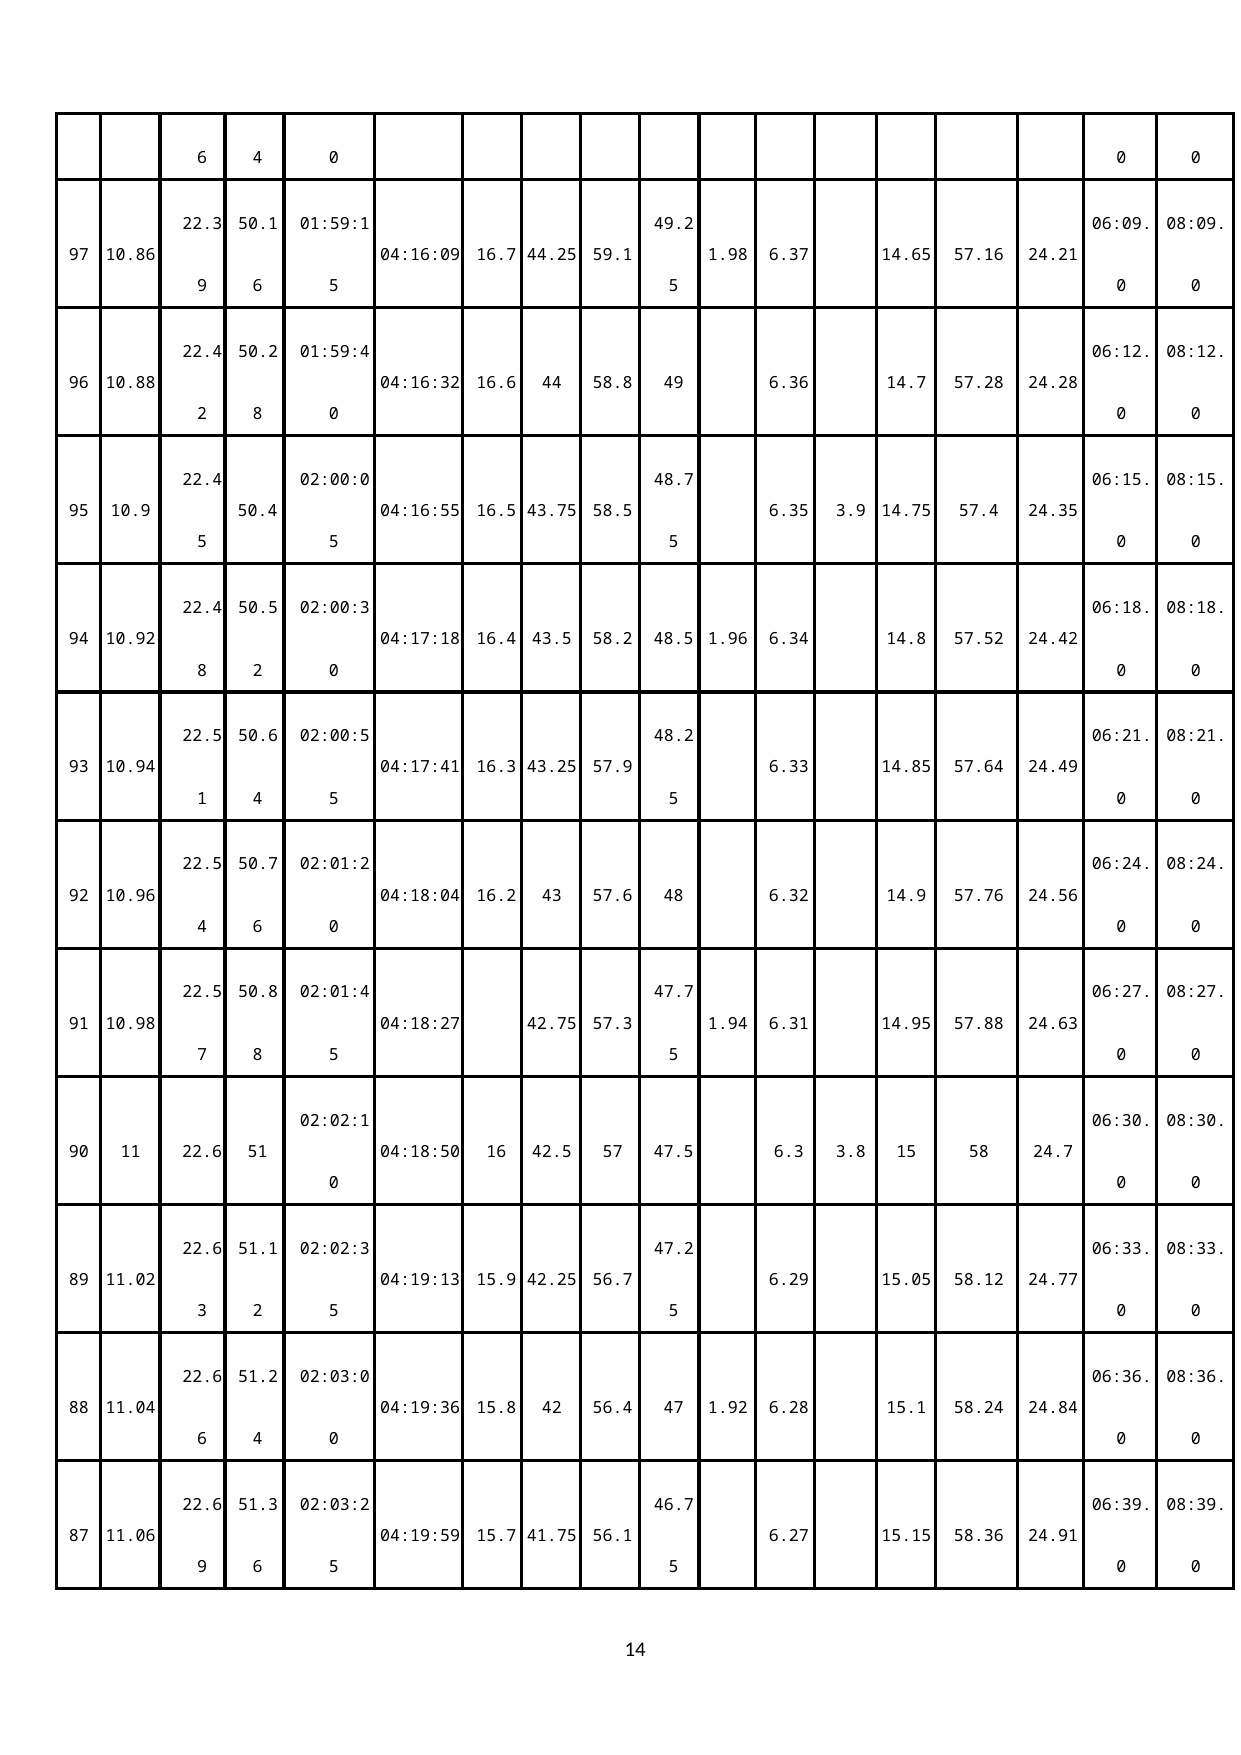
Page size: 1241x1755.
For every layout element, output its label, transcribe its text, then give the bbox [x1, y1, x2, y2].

table_cell 24.84 [1019, 1334, 1082, 1459]
table_cell 06:18.0 [1085, 565, 1155, 690]
table_cell [816, 1206, 875, 1331]
table_cell 22.69 [162, 1462, 223, 1587]
table_cell 24.42 [1019, 565, 1082, 690]
table_cell [757, 115, 813, 178]
table_cell 51.24 [227, 1334, 282, 1459]
table_cell 14.9 [878, 822, 934, 947]
table_cell 44.25 [523, 181, 579, 306]
table_cell 15.8 [464, 1334, 520, 1459]
table_cell 57.76 [937, 822, 1016, 947]
table_cell 48 [641, 822, 697, 947]
table_cell 95 [58, 437, 99, 562]
table_cell 08:15.0 [1158, 437, 1232, 562]
table_cell 50.52 [227, 565, 282, 690]
table_cell [701, 437, 754, 562]
table_cell 50.4 [227, 437, 282, 562]
table_cell 57.9 [582, 694, 638, 818]
table_cell [816, 694, 875, 818]
table_cell 08:33.0 [1158, 1206, 1232, 1331]
table_cell 14.8 [878, 565, 934, 690]
table_cell 24.7 [1019, 1078, 1082, 1203]
table_cell 02:01:45 [286, 950, 373, 1075]
table_cell 49 [641, 309, 697, 434]
table_cell 58.8 [582, 309, 638, 434]
table_cell 50.28 [227, 309, 282, 434]
table_cell 22.57 [162, 950, 223, 1075]
table_cell 22.42 [162, 309, 223, 434]
table_cell 51.12 [227, 1206, 282, 1331]
table_cell 43.5 [523, 565, 579, 690]
table_cell 08:39.0 [1158, 1462, 1232, 1587]
table_cell 87 [58, 1462, 99, 1587]
table_cell 06:12.0 [1085, 309, 1155, 434]
table_cell 0 [1158, 115, 1232, 178]
table_cell 14.7 [878, 309, 934, 434]
table_cell 15.1 [878, 1334, 934, 1459]
table_cell 15.15 [878, 1462, 934, 1587]
table_cell 24.56 [1019, 822, 1082, 947]
table_cell [816, 950, 875, 1075]
table_cell [464, 115, 520, 178]
table_cell 48.5 [641, 565, 697, 690]
table_cell 06:27.0 [1085, 950, 1155, 1075]
table_cell 04:17:41 [376, 694, 461, 818]
table_cell [464, 950, 520, 1075]
table_cell 04:18:50 [376, 1078, 461, 1203]
table_cell 16.5 [464, 437, 520, 562]
table_cell 15.7 [464, 1462, 520, 1587]
table_cell 1.94 [701, 950, 754, 1075]
table_cell 0 [1085, 115, 1155, 178]
table_cell 16.4 [464, 565, 520, 690]
table_cell 04:19:59 [376, 1462, 461, 1587]
table_cell 24.49 [1019, 694, 1082, 818]
table_cell 14.85 [878, 694, 934, 818]
table_cell 43.25 [523, 694, 579, 818]
table_cell 57.6 [582, 822, 638, 947]
table_cell [937, 115, 1016, 178]
table_cell 10.92 [102, 565, 158, 690]
table_cell 58.2 [582, 565, 638, 690]
table_cell 16.7 [464, 181, 520, 306]
table_cell [58, 115, 99, 178]
table_cell 59.1 [582, 181, 638, 306]
table_cell 57.88 [937, 950, 1016, 1075]
table_cell [816, 1462, 875, 1587]
table_cell 06:36.0 [1085, 1334, 1155, 1459]
table_cell 42.25 [523, 1206, 579, 1331]
table_cell [582, 115, 638, 178]
table_cell 08:24.0 [1158, 822, 1232, 947]
table_cell 11.02 [102, 1206, 158, 1331]
table_cell 10.88 [102, 309, 158, 434]
table_cell 50.64 [227, 694, 282, 818]
table_cell 97 [58, 181, 99, 306]
table_cell 06:39.0 [1085, 1462, 1155, 1587]
table_cell 4 [227, 115, 282, 178]
table_cell [701, 309, 754, 434]
table_cell 08:09.0 [1158, 181, 1232, 306]
table_cell 1.92 [701, 1334, 754, 1459]
table_cell 15.05 [878, 1206, 934, 1331]
table_cell 04:19:36 [376, 1334, 461, 1459]
table_cell 58 [937, 1078, 1016, 1203]
table_cell 01:59:15 [286, 181, 373, 306]
table_cell 06:21.0 [1085, 694, 1155, 818]
table_cell 47.5 [641, 1078, 697, 1203]
table_cell 44 [523, 309, 579, 434]
table_cell 06:30.0 [1085, 1078, 1155, 1203]
table_cell 47.75 [641, 950, 697, 1075]
table_cell 04:16:09 [376, 181, 461, 306]
table_cell 04:18:27 [376, 950, 461, 1075]
table_cell 57.52 [937, 565, 1016, 690]
table_cell 88 [58, 1334, 99, 1459]
table_cell 14.95 [878, 950, 934, 1075]
table_cell 08:30.0 [1158, 1078, 1232, 1203]
table_cell [701, 822, 754, 947]
table_cell 48.25 [641, 694, 697, 818]
table_cell 16.6 [464, 309, 520, 434]
table_cell 02:00:30 [286, 565, 373, 690]
table_cell 51.36 [227, 1462, 282, 1587]
table_cell [701, 115, 754, 178]
table_cell 10.98 [102, 950, 158, 1075]
table_cell 57.3 [582, 950, 638, 1075]
table_cell 24.91 [1019, 1462, 1082, 1587]
table_cell [816, 1334, 875, 1459]
table_cell 04:16:32 [376, 309, 461, 434]
table_cell 57 [582, 1078, 638, 1203]
table_cell 22.45 [162, 437, 223, 562]
table_cell 50.88 [227, 950, 282, 1075]
table_cell 22.39 [162, 181, 223, 306]
table_cell 6.3 [757, 1078, 813, 1203]
table_cell 6.32 [757, 822, 813, 947]
table_cell 24.28 [1019, 309, 1082, 434]
table_cell 06:15.0 [1085, 437, 1155, 562]
table_cell 57.64 [937, 694, 1016, 818]
table_cell 02:00:05 [286, 437, 373, 562]
table_cell 56.4 [582, 1334, 638, 1459]
table_cell 92 [58, 822, 99, 947]
table_cell 58.12 [937, 1206, 1016, 1331]
table_cell 49.25 [641, 181, 697, 306]
table_cell 06:24.0 [1085, 822, 1155, 947]
table_cell 24.21 [1019, 181, 1082, 306]
table_cell 22.63 [162, 1206, 223, 1331]
table_cell 02:02:35 [286, 1206, 373, 1331]
table_cell 06:09.0 [1085, 181, 1155, 306]
table_cell 6.33 [757, 694, 813, 818]
table_cell [701, 1078, 754, 1203]
table_cell 02:00:55 [286, 694, 373, 818]
table_cell 48.75 [641, 437, 697, 562]
table_cell 08:21.0 [1158, 694, 1232, 818]
table_cell 6.31 [757, 950, 813, 1075]
table_cell 24.77 [1019, 1206, 1082, 1331]
table_cell 14.75 [878, 437, 934, 562]
table_cell 10.9 [102, 437, 158, 562]
table_cell 10.94 [102, 694, 158, 818]
table_cell 6.27 [757, 1462, 813, 1587]
table_cell 3.9 [816, 437, 875, 562]
table_cell 22.48 [162, 565, 223, 690]
table_cell [816, 115, 875, 178]
table_cell [701, 1206, 754, 1331]
table_cell [1019, 115, 1082, 178]
table_cell 02:02:10 [286, 1078, 373, 1203]
table_cell 42.5 [523, 1078, 579, 1203]
table_cell [878, 115, 934, 178]
table_cell 58.5 [582, 437, 638, 562]
table_cell [641, 115, 697, 178]
table_cell 22.51 [162, 694, 223, 818]
table_cell 91 [58, 950, 99, 1075]
table_cell 43 [523, 822, 579, 947]
table_cell 89 [58, 1206, 99, 1331]
table_cell 02:03:25 [286, 1462, 373, 1587]
table_cell 56.7 [582, 1206, 638, 1331]
table_cell 90 [58, 1078, 99, 1203]
table_cell 24.63 [1019, 950, 1082, 1075]
table_cell 6.34 [757, 565, 813, 690]
table_cell 57.28 [937, 309, 1016, 434]
table_cell 6 [162, 115, 223, 178]
table_cell 6.29 [757, 1206, 813, 1331]
table_cell [701, 1462, 754, 1587]
table_cell 94 [58, 565, 99, 690]
table_cell [376, 115, 461, 178]
table_cell 56.1 [582, 1462, 638, 1587]
table_cell 47 [641, 1334, 697, 1459]
table_cell 6.37 [757, 181, 813, 306]
table_cell 47.25 [641, 1206, 697, 1331]
table_cell 24.35 [1019, 437, 1082, 562]
table_cell 11 [102, 1078, 158, 1203]
table_cell 93 [58, 694, 99, 818]
table_cell 04:16:55 [376, 437, 461, 562]
table_cell 04:19:13 [376, 1206, 461, 1331]
table_cell 08:12.0 [1158, 309, 1232, 434]
table_cell 1.98 [701, 181, 754, 306]
table_cell 3.8 [816, 1078, 875, 1203]
table_cell 6.36 [757, 309, 813, 434]
table_cell 22.6 [162, 1078, 223, 1203]
table_cell 02:03:00 [286, 1334, 373, 1459]
table_cell 42 [523, 1334, 579, 1459]
table_cell 08:18.0 [1158, 565, 1232, 690]
table_cell 11.06 [102, 1462, 158, 1587]
table_cell 15 [878, 1078, 934, 1203]
table_cell 10.86 [102, 181, 158, 306]
table_cell 22.66 [162, 1334, 223, 1459]
table_cell 10.96 [102, 822, 158, 947]
table_cell 08:27.0 [1158, 950, 1232, 1075]
table_cell 04:18:04 [376, 822, 461, 947]
table_cell 50.76 [227, 822, 282, 947]
table_cell 43.75 [523, 437, 579, 562]
table_cell 14.65 [878, 181, 934, 306]
table_cell [102, 115, 158, 178]
table_cell 11.04 [102, 1334, 158, 1459]
table_cell 06:33.0 [1085, 1206, 1155, 1331]
table_cell 16.3 [464, 694, 520, 818]
table_cell 15.9 [464, 1206, 520, 1331]
table_cell 22.54 [162, 822, 223, 947]
table_cell 08:36.0 [1158, 1334, 1232, 1459]
table_cell 1.96 [701, 565, 754, 690]
table_cell 16.2 [464, 822, 520, 947]
table_cell [701, 694, 754, 818]
table_cell 16 [464, 1078, 520, 1203]
table_cell 6.35 [757, 437, 813, 562]
table_cell 42.75 [523, 950, 579, 1075]
table_cell [523, 115, 579, 178]
table_cell 01:59:40 [286, 309, 373, 434]
table_cell 51 [227, 1078, 282, 1203]
table_cell [816, 822, 875, 947]
table_cell 02:01:20 [286, 822, 373, 947]
table_cell 58.24 [937, 1334, 1016, 1459]
table_cell 46.75 [641, 1462, 697, 1587]
table_cell 6.28 [757, 1334, 813, 1459]
table_cell 04:17:18 [376, 565, 461, 690]
table_cell 58.36 [937, 1462, 1016, 1587]
table_cell 96 [58, 309, 99, 434]
table_cell [816, 309, 875, 434]
table_cell 0 [286, 115, 373, 178]
table_cell [816, 565, 875, 690]
table_cell 41.75 [523, 1462, 579, 1587]
table_cell [816, 181, 875, 306]
table_cell 57.4 [937, 437, 1016, 562]
table_cell 50.16 [227, 181, 282, 306]
table_cell 57.16 [937, 181, 1016, 306]
